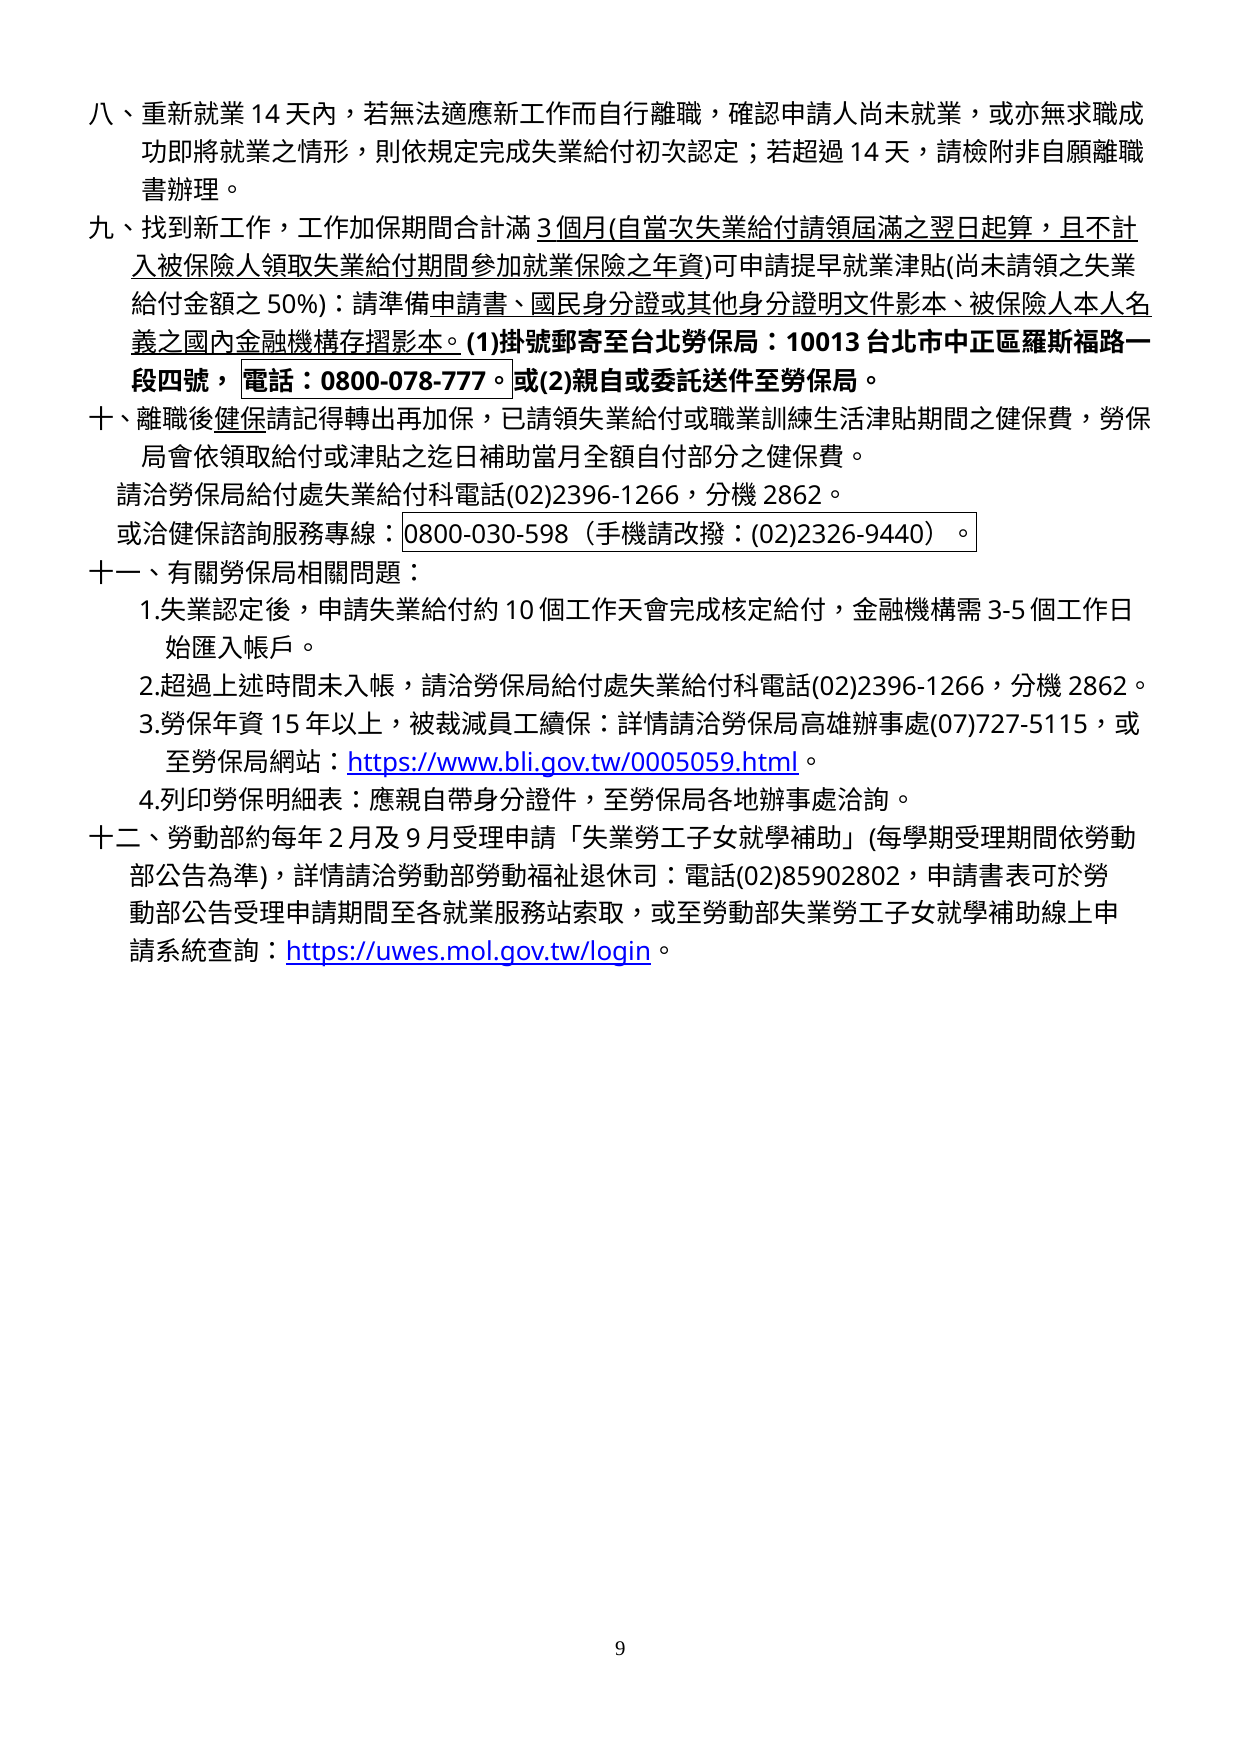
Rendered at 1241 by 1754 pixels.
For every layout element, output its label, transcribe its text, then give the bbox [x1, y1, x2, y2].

text 或洽健保諮詢服務專線：0800-030-598（手機請改撥：(02)2326-9440）。 [977, 512, 1152, 552]
text 4.列印勞保明細表：應親自帶身分證件，至勞保局各地辦事處洽詢。 [139, 779, 1152, 817]
text 請洽勞保局給付處失業給付科電話(02)2396-1266，分機2862。 [89, 474, 1152, 512]
text 3.勞保年資15年以上，被裁減員工續保：詳情請洽勞保局高雄辦事處(07)727-5115，或至勞保局網站：https://www.bli.gov.tw/0005059.html。 [139, 703, 1152, 779]
text 2.超過上述時間未入帳，請洽勞保局給付處失業給付科電話(02)2396-1266，分機2862。 [139, 665, 1152, 703]
text 十、離職後健保請記得轉出再加保，已請領失業給付或職業訓練生活津貼期間之健保費，勞保局會依領取給付或津貼之迄日補助當月全額自付部分之健保費。 [89, 399, 1152, 474]
text 或洽健保諮詢服務專線：0800-030-598（手機請改撥：(02)2326-9440）。 [403, 513, 976, 551]
text 八、重新就業14天內，若無法適應新工作而自行離職，確認申請人尚未就業，或亦無求職成功即將就業之情形，則依規定完成失業給付初次認定；若超過14天，請檢附非自願離職書辦理。 [89, 94, 1152, 207]
text 部公告為準)，詳情請洽勞動部勞動福祉退休司：電話(02)85902802，申請書表可於勞 [89, 855, 1152, 893]
text 請系統查詢：https://uwes.mol.gov.tw/login。 [89, 930, 1152, 968]
text 1.失業認定後，申請失業給付約10個工作天會完成核定給付，金融機構需3-5個工作日始匯入帳戶。 [139, 589, 1152, 665]
text 十一、有關勞保局相關問題： [89, 552, 1152, 589]
text 或洽健保諮詢服務專線：0800-030-598（手機請改撥：(02)2326-9440）。 [89, 512, 402, 552]
text 九、找到新工作，工作加保期間合計滿3個月(自當次失業給付請領屆滿之翌日起算，且不計入被保險人領取失業給付期間參加就業保險之年資)可申請提早就業津貼(尚未請領之失業給付金額之50%)：請準備申請書、國民身分證或其他身分證明文件影本、被保險人本人名義之國內金融機構存摺影本。 (1)掛號郵寄至台北勞保局：10013台北市中正區羅斯福路一段四號， 電話：0800-078-777。或(2)親自或委託送件至勞保局。 [89, 207, 1152, 399]
text 十二、勞動部約每年2月及9月受理申請「失業勞工子女就學補助」(每學期受理期間依勞動 [89, 817, 1152, 855]
text 動部公告受理申請期間至各就業服務站索取，或至勞動部失業勞工子女就學補助線上申 [89, 893, 1152, 930]
